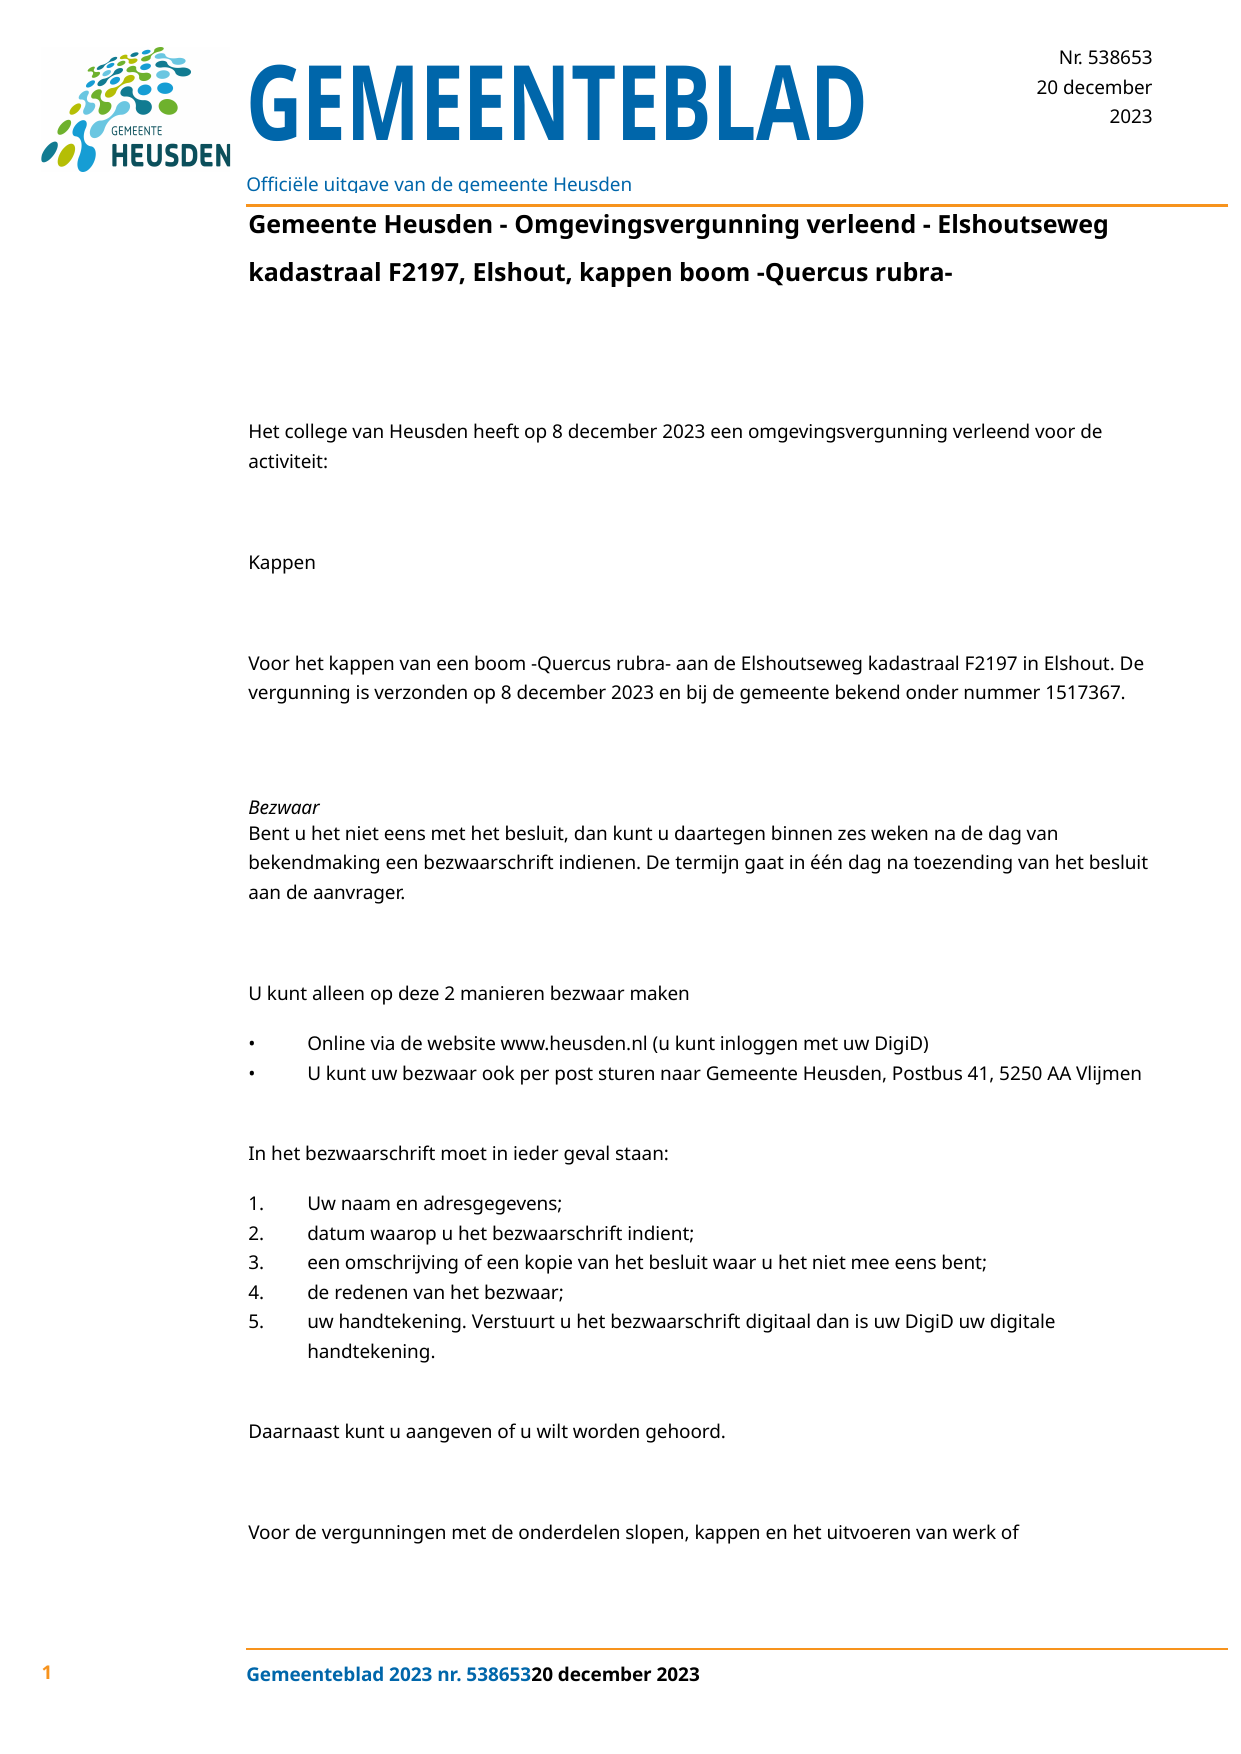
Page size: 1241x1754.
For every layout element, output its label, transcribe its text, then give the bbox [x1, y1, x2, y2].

text U kunt alleen op deze 2 manieren bezwaar maken [248, 980, 1152, 1005]
text Bezwaar [248, 794, 1152, 820]
text In het bezwaarschrift moet in ieder geval staan: [248, 1140, 1152, 1165]
text Voor het kappen van een boom -Quercus rubra- aan de Elshoutseweg kadastraal F2197 in Elshout. De vergunning is verzonden op 8 december 2023 en bij de gemeente bekend onder nummer 1517367. [248, 650, 1152, 705]
list U kunt uw bezwaar ook per post sturen naar Gemeente Heusden, Postbus 41, 5250 AA Vlijmen [248, 1060, 1152, 1085]
list uw handtekening. Verstuurt u het bezwaarschrift digitaal dan is uw DigiD uw digitale handtekening. [248, 1308, 1152, 1364]
list Uw naam en adresgegevens; [248, 1190, 1152, 1216]
text Het college van Heusden heeft op 8 december 2023 een omgevingsvergunning verleend voor de activiteit: [248, 419, 1152, 474]
list datum waarop u het bezwaarschrift indient; [248, 1220, 1152, 1245]
text Daarnaast kunt u aangeven of u wilt worden gehoord. [248, 1418, 1152, 1444]
text Kappen [248, 549, 1152, 575]
text Voor de vergunningen met de onderdelen slopen, kappen en het uitvoeren van werk of [248, 1519, 1152, 1544]
text Bent u het niet eens met het besluit, dan kunt u daartegen binnen zes weken na de dag van bekendmaking een bezwaarschrift indienen. De termijn gaat in één dag na toezending van het besluit aan de aanvrager. [248, 820, 1152, 904]
list een omschrijving of een kopie van het besluit waar u het niet mee eens bent; [248, 1249, 1152, 1275]
list de redenen van het bezwaar; [248, 1279, 1152, 1304]
text Gemeente Heusden - Omgevingsvergunning verleend - Elshoutseweg kadastraal F2197, Elshout, kappen boom -Quercus rubra- [248, 207, 1152, 288]
list Online via de website www.heusden.nl (u kunt inloggen met uw DigiD) [248, 1030, 1152, 1056]
picture [41, 47, 231, 172]
